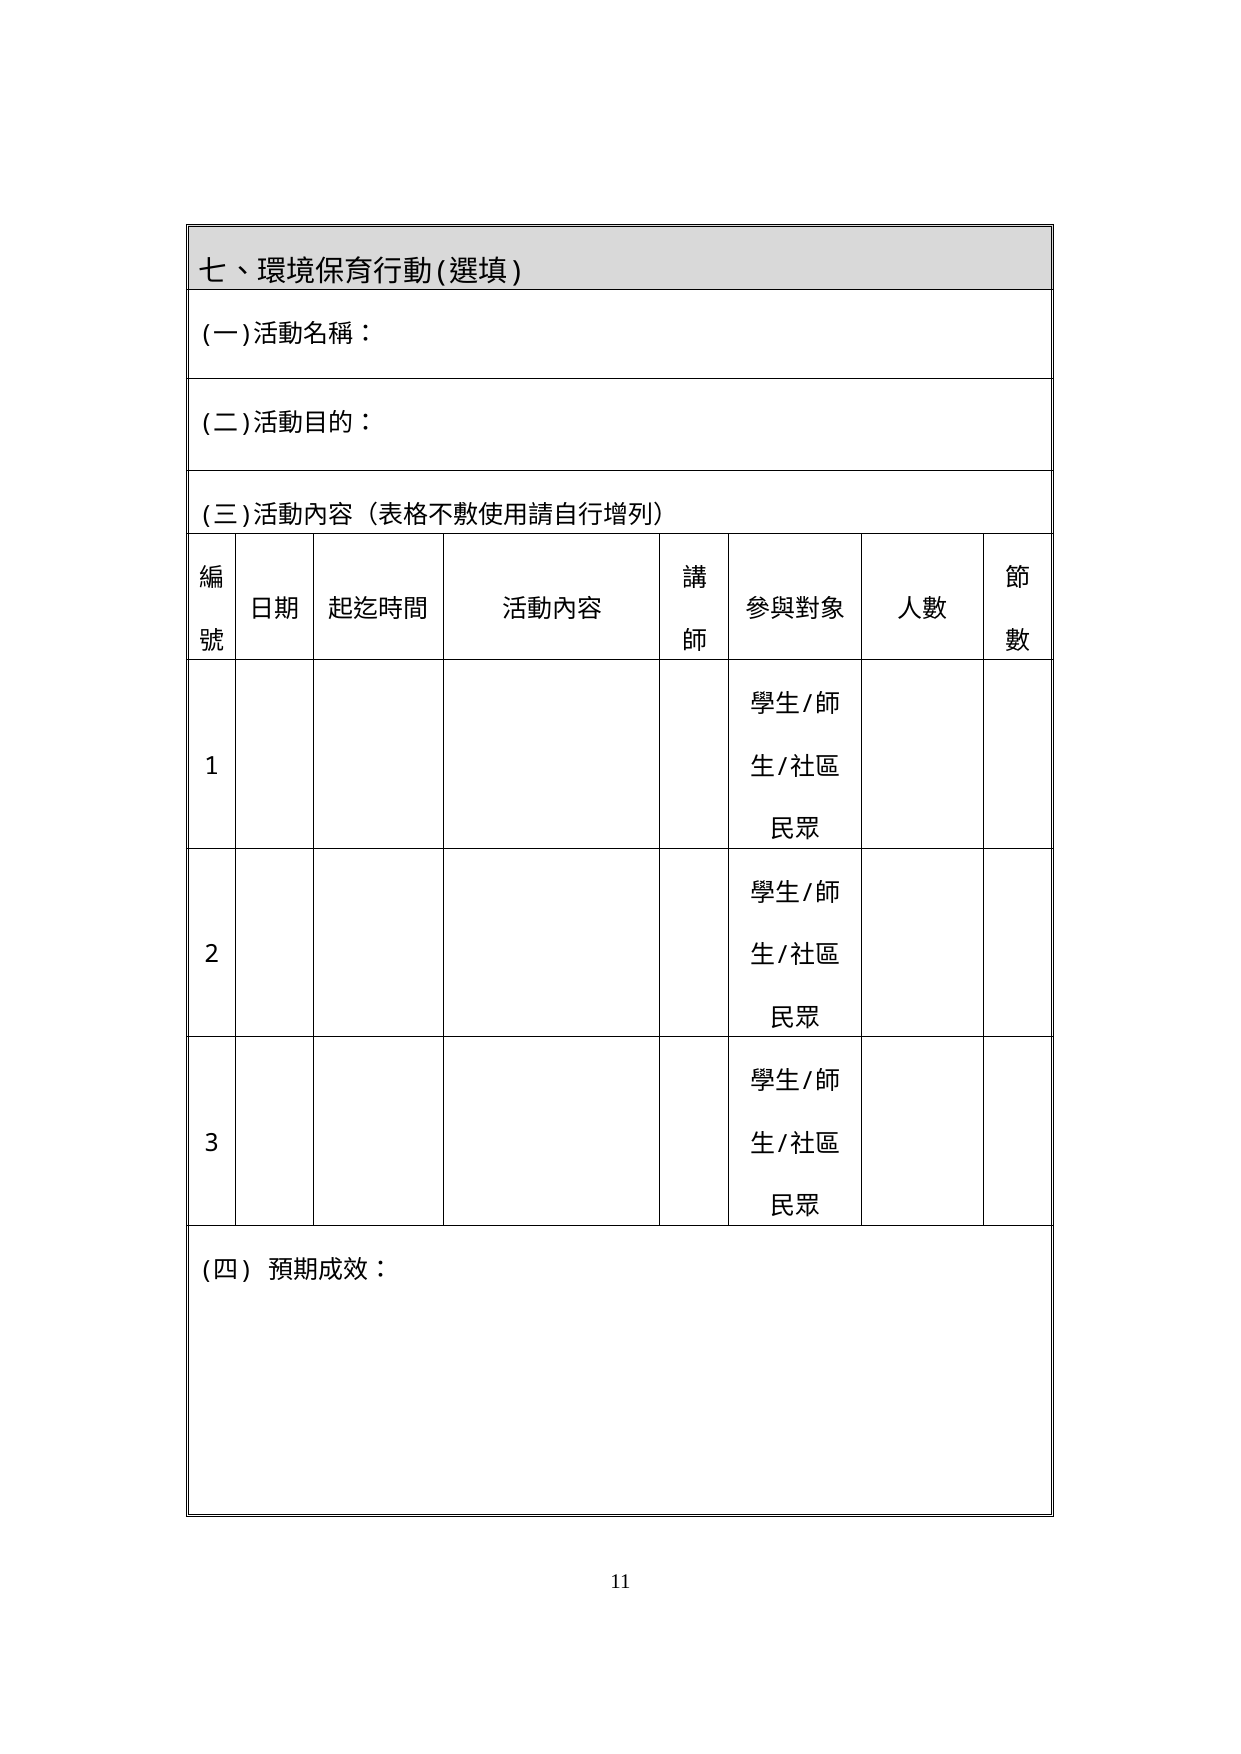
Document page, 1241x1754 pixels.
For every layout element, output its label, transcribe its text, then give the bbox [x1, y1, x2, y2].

table_cell [236, 849, 313, 1036]
table_cell 學生/師生/社區民眾 [729, 849, 861, 1036]
table_cell 參與對象 [729, 534, 861, 659]
table_cell [314, 660, 443, 848]
table_cell [660, 1037, 728, 1225]
table_cell 節數 [984, 534, 1051, 659]
table_cell 2 [189, 849, 235, 1036]
table_cell [984, 1037, 1051, 1225]
table_cell [314, 849, 443, 1036]
table_cell [984, 660, 1051, 848]
table_cell [236, 1037, 313, 1225]
table_cell 活動內容 [444, 534, 659, 659]
table_cell [862, 660, 983, 848]
table_cell 日期 [236, 534, 313, 659]
table_cell 1 [189, 660, 235, 848]
table_cell 講師 [660, 534, 728, 659]
table_cell [862, 1037, 983, 1225]
table_cell (二)活動目的： [189, 379, 1051, 469]
table_cell 學生/師生/社區民眾 [729, 1037, 861, 1225]
table_cell [444, 1037, 659, 1225]
table_cell 編號 [189, 534, 235, 659]
table_cell [660, 660, 728, 848]
table_cell 起迄時間 [314, 534, 443, 659]
table_cell [660, 849, 728, 1036]
table_cell (三)活動內容（表格不敷使用請自行增列） [189, 471, 1051, 533]
table_cell [314, 1037, 443, 1225]
table_cell (一)活動名稱： [189, 290, 1051, 378]
table_cell 3 [189, 1037, 235, 1225]
table_cell [444, 849, 659, 1036]
table_cell (四) 預期成效： [189, 1226, 1051, 1514]
table_cell [984, 849, 1051, 1036]
table_cell [444, 660, 659, 848]
table_cell 學生/師生/社區民眾 [729, 660, 861, 848]
table_cell [236, 660, 313, 848]
table_cell [862, 849, 983, 1036]
table_header 七、環境保育行動(選填) [189, 227, 1051, 289]
table_cell 人數 [862, 534, 983, 659]
